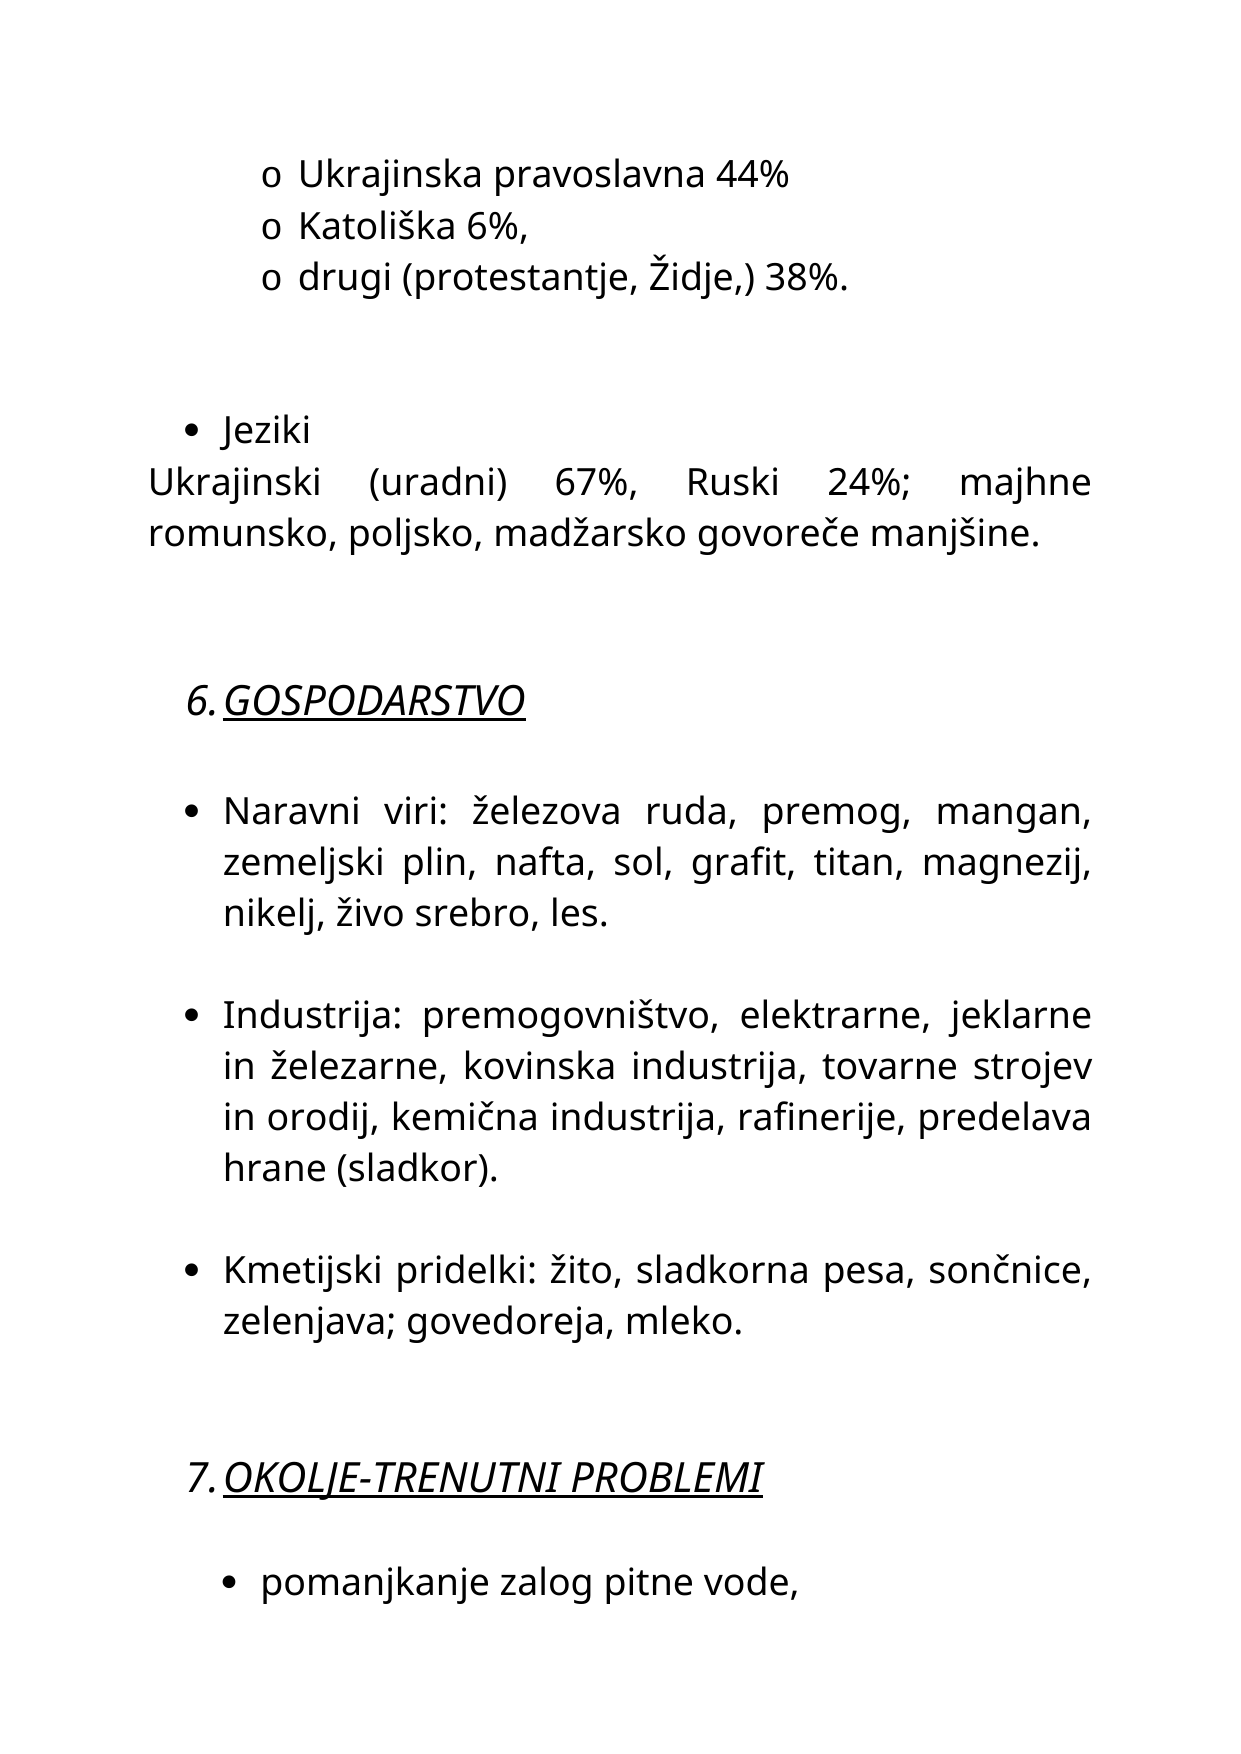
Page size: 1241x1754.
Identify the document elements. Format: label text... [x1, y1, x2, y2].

list Katoliška 6%, [260, 199, 1093, 250]
list Naravni viri: železova ruda, premog, mangan, zemeljski plin, nafta, sol, grafit, titan, magnezij, nikelj, živo srebro, les. [185, 784, 1093, 937]
list Industrija: premogovništvo, elektrarne, jeklarne in železarne, kovinska industrija, tovarne strojev in orodij, kemična industrija, rafinerije, predelava hrane (sladkor). [185, 988, 1093, 1192]
list Ukrajinska pravoslavna 44% [260, 148, 1093, 199]
list pomanjkanje zalog pitne vode, [223, 1555, 1093, 1606]
text Ukrajinski (uradni) 67%, Ruski 24%; majhne romunsko, poljsko, madžarsko govoreče manjšine. [148, 455, 1093, 557]
list Kmetijski pridelki: žito, sladkorna pesa, sončnice, zelenjava; govedoreja, mleko. [185, 1243, 1093, 1345]
list GOSPODARSTVO [185, 670, 1093, 727]
list drugi (protestantje, Židje,) 38%. [260, 250, 1093, 302]
list Jeziki [185, 404, 1093, 455]
list OKOLJE-TRENUTNI PROBLEMI [185, 1447, 1093, 1504]
